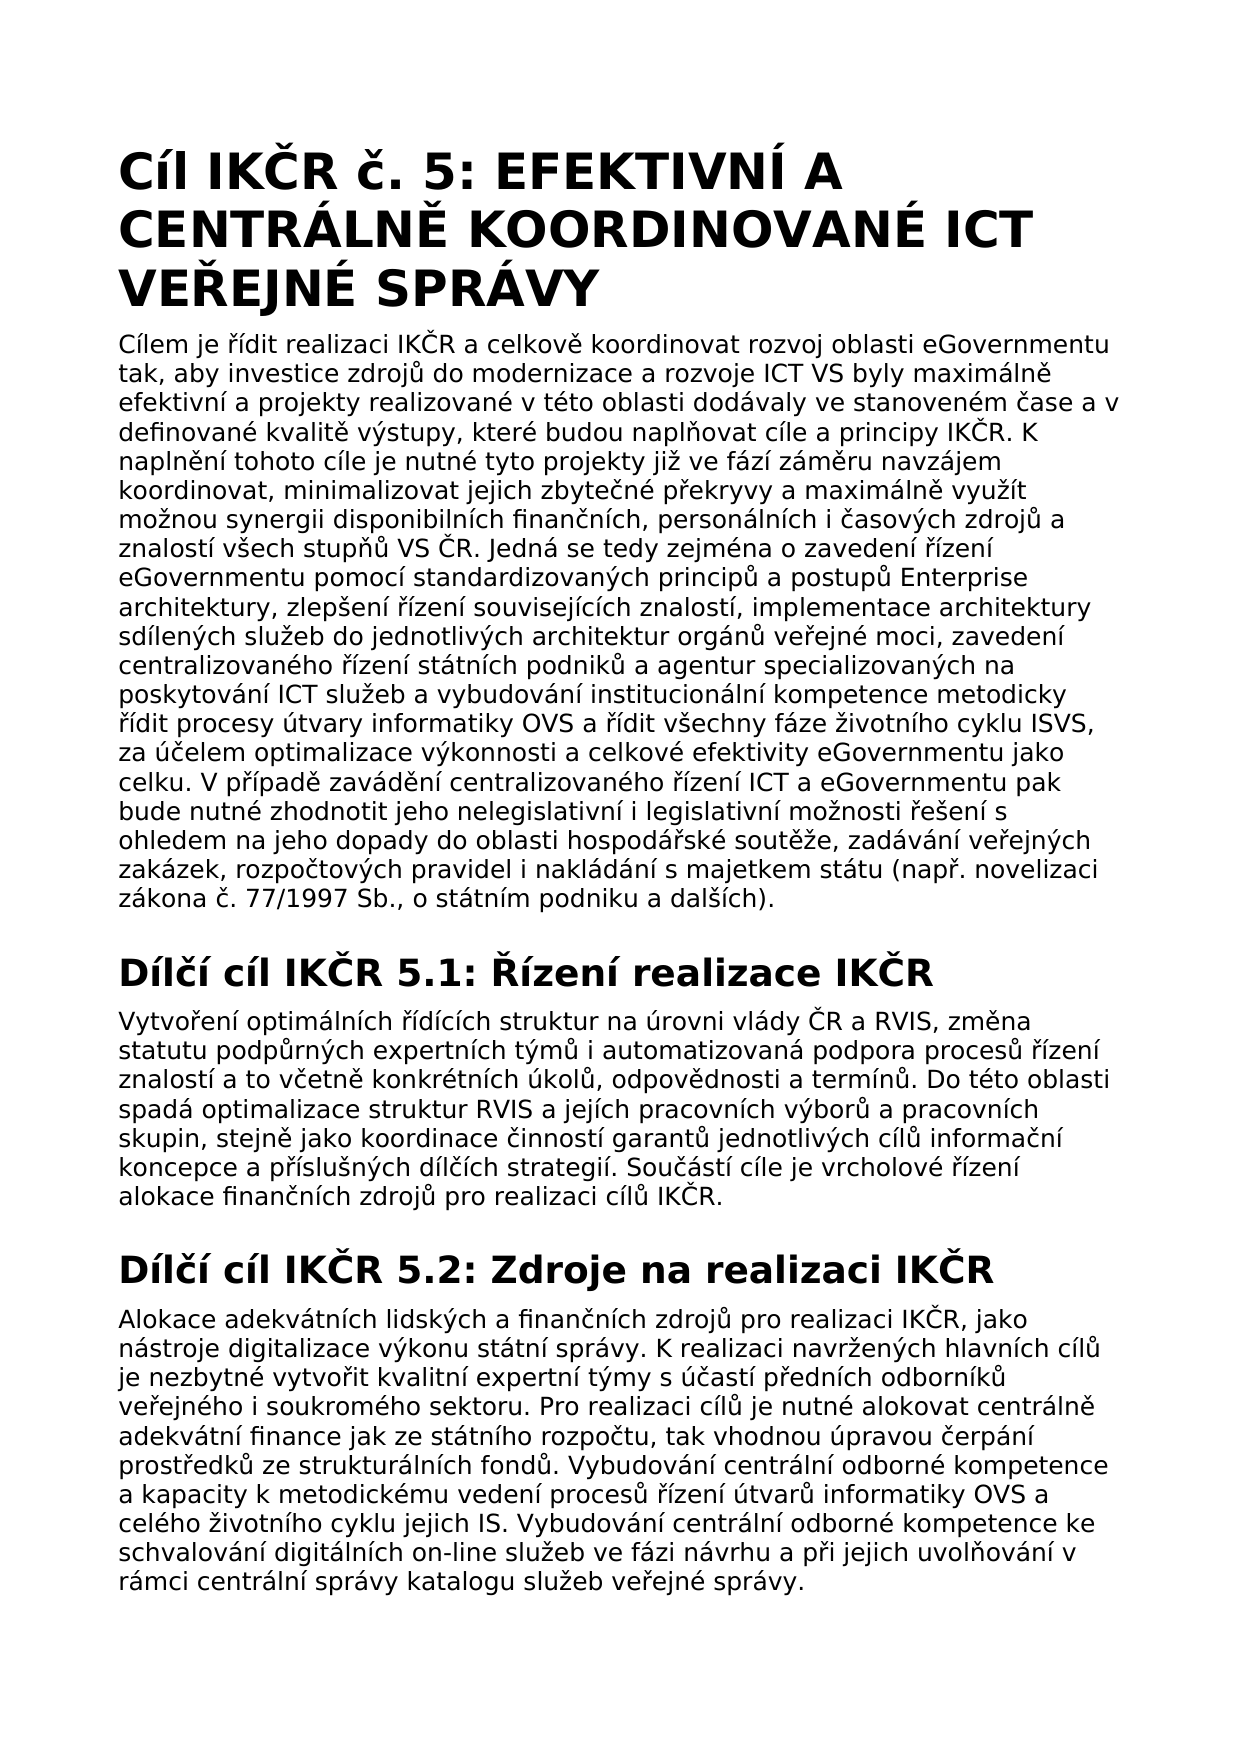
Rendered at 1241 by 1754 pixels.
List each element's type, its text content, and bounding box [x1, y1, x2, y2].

subtitle Dílčí cíl IKČR 5.2: Zdroje na realizaci IKČR [118, 1249, 1122, 1293]
text Vytvoření optimálních řídících struktur na úrovni vlády ČR a RVIS, změna statutu podpůrných expertních týmů i automatizovaná podpora procesů řízení znalostí a to včetně konkrétních úkolů, odpovědnosti a termínů. Do této oblasti spadá optimalizace struktur RVIS a jejích pracovních výborů a pracovních skupin, stejně jako koordinace činností garantů jednotlivých cílů informační koncepce a příslušných dílčích strategií. Součástí cíle je vrcholové řízení alokace finančních zdrojů pro realizaci cílů IKČR. [118, 1007, 1122, 1211]
subtitle Cíl IKČR č. 5: EFEKTIVNÍ A CENTRÁLNĚ KOORDINOVANÉ ICT VEŘEJNÉ SPRÁVY [118, 143, 1122, 318]
text Alokace adekvátních lidských a finančních zdrojů pro realizaci IKČR, jako nástroje digitalizace výkonu státní správy. K realizaci navržených hlavních cílů je nezbytné vytvořit kvalitní expertní týmy s účastí předních odborníků veřejného i soukromého sektoru. Pro realizaci cílů je nutné alokovat centrálně adekvátní finance jak ze státního rozpočtu, tak vhodnou úpravou čerpání prostředků ze strukturálních fondů. Vybudování centrální odborné kompetence a kapacity k metodickému vedení procesů řízení útvarů informatiky OVS a celého životního cyklu jejich IS. Vybudování centrální odborné kompetence ke schvalování digitálních on-line služeb ve fázi návrhu a při jejich uvolňování v rámci centrální správy katalogu služeb veřejné správy. [118, 1305, 1122, 1597]
text Cílem je řídit realizaci IKČR a celkově koordinovat rozvoj oblasti eGovernmentu tak, aby investice zdrojů do modernizace a rozvoje ICT VS byly maximálně efektivní a projekty realizované v této oblasti dodávaly ve stanoveném čase a v definované kvalitě výstupy, které budou naplňovat cíle a principy IKČR. K naplnění tohoto cíle je nutné tyto projekty již ve fází záměru navzájem koordinovat, minimalizovat jejich zbytečné překryvy a maximálně využít možnou synergii disponibilních finančních, personálních i časových zdrojů a znalostí všech stupňů VS ČR. Jedná se tedy zejména o zavedení řízení eGovernmentu pomocí standardizovaných principů a postupů Enterprise architektury, zlepšení řízení souvisejících znalostí, implementace architektury sdílených služeb do jednotlivých architektur orgánů veřejné moci, zavedení centralizovaného řízení státních podniků a agentur specializovaných na poskytování ICT služeb a vybudování institucionální kompetence metodicky řídit procesy útvary informatiky OVS a řídit všechny fáze životního cyklu ISVS, za účelem optimalizace výkonnosti a celkové efektivity eGovernmentu jako celku. V případě zavádění centralizovaného řízení ICT a eGovernmentu pak bude nutné zhodnotit jeho nelegislativní i legislativní možnosti řešení s ohledem na jeho dopady do oblasti hospodářské soutěže, zadávání veřejných zakázek, rozpočtových pravidel i nakládání s majetkem státu (např. novelizaci zákona č. 77/1997 Sb., o státním podniku a dalších). [118, 330, 1122, 914]
subtitle Dílčí cíl IKČR 5.1: Řízení realizace IKČR [118, 951, 1122, 995]
